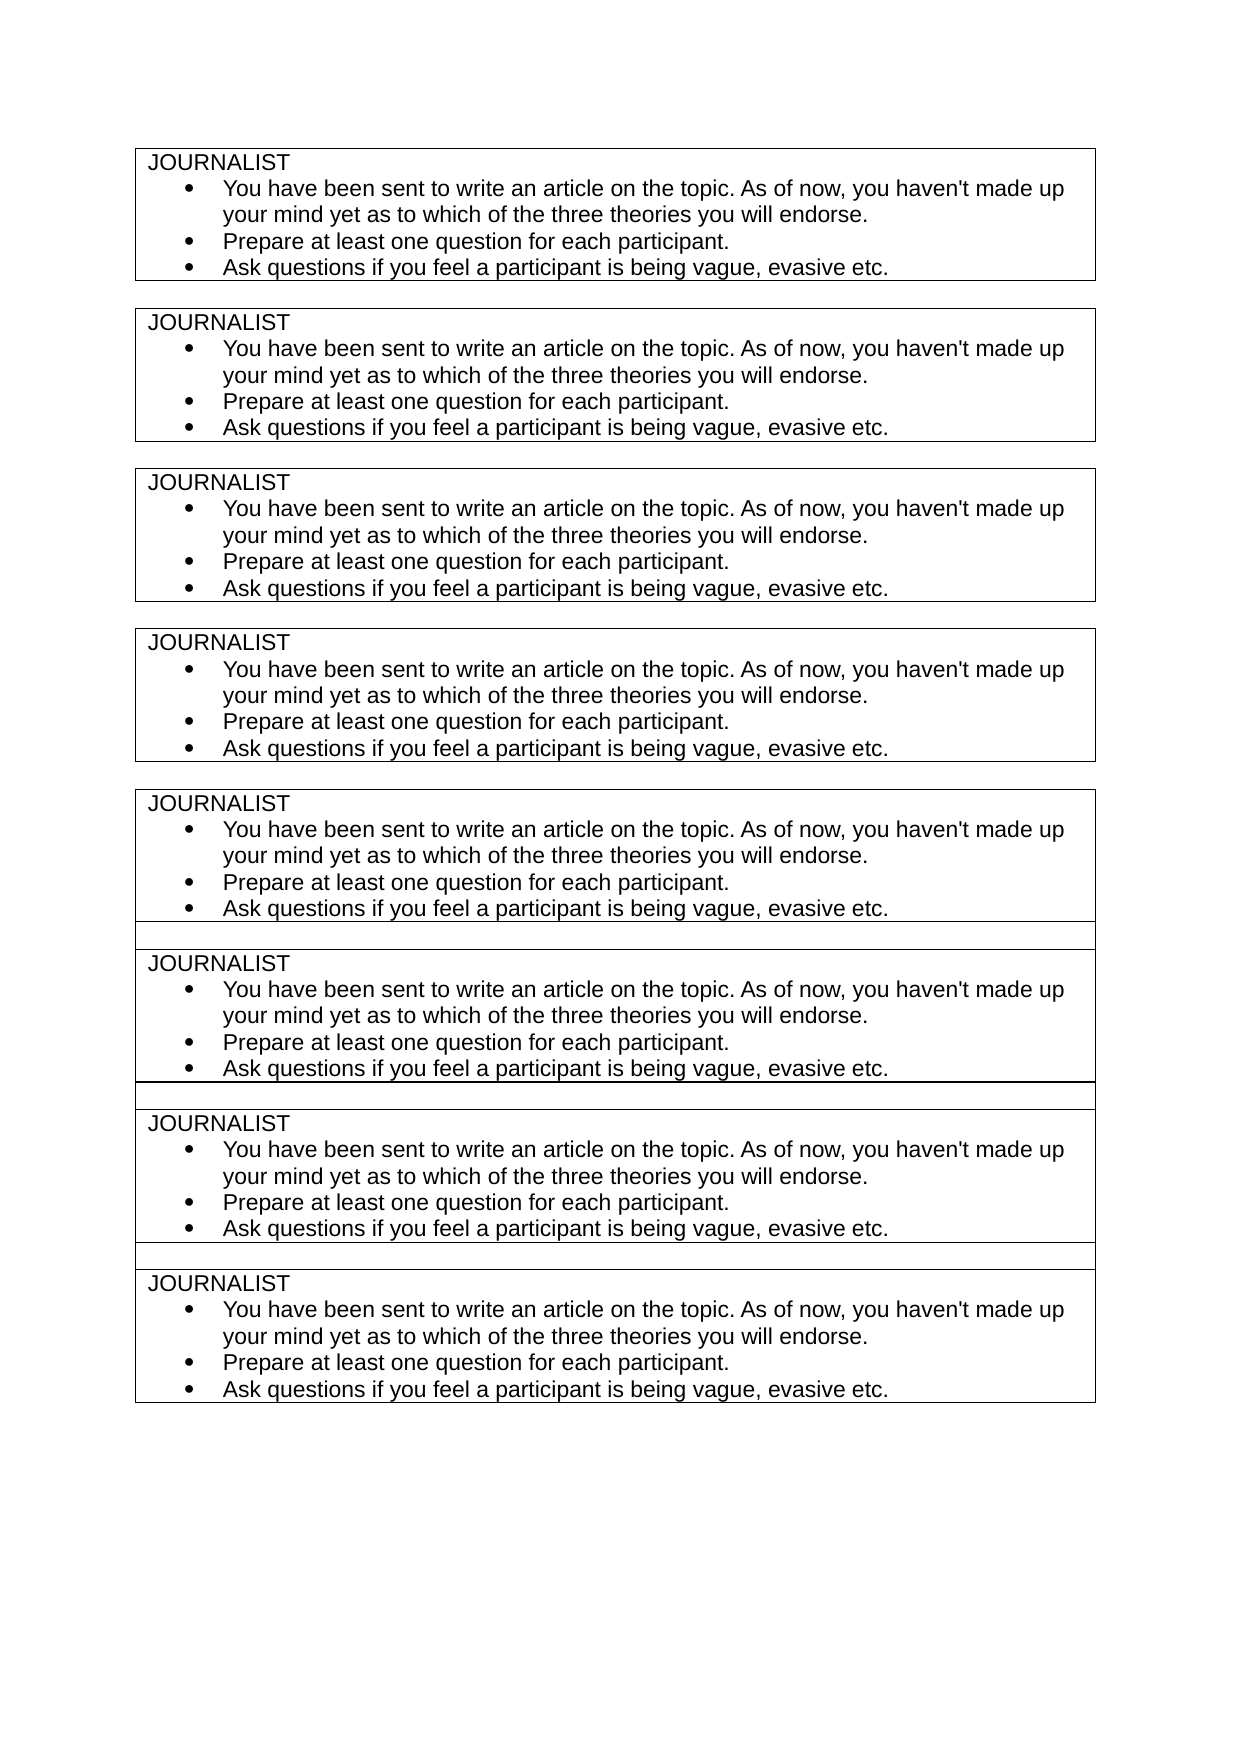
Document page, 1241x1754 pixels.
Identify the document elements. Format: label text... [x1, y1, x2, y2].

table_cell JOURNALIST You have been sent to write an article on the topic. As of now, you haven't made up your mind yet as to which of the three theories you will endorse. Prepare at least one question for each participant. Ask questions if you feel a participant is being vague, evasive etc. [136, 309, 1095, 441]
table_cell JOURNALIST You have been sent to write an article on the topic. As of now, you haven't made up your mind yet as to which of the three theories you will endorse. Prepare at least one question for each participant. Ask questions if you feel a participant is being vague, evasive etc. [136, 790, 1095, 921]
table_cell [136, 922, 1095, 949]
table_cell [136, 762, 1095, 788]
table_cell [136, 602, 1095, 628]
table_cell JOURNALIST You have been sent to write an article on the topic. As of now, you haven't made up your mind yet as to which of the three theories you will endorse. Prepare at least one question for each participant. Ask questions if you feel a participant is being vague, evasive etc. [136, 1270, 1095, 1402]
table_cell JOURNALIST You have been sent to write an article on the topic. As of now, you haven't made up your mind yet as to which of the three theories you will endorse. Prepare at least one question for each participant. Ask questions if you feel a participant is being vague, evasive etc. [136, 469, 1095, 601]
table_cell JOURNALIST You have been sent to write an article on the topic. As of now, you haven't made up your mind yet as to which of the three theories you will endorse. Prepare at least one question for each participant. Ask questions if you feel a participant is being vague, evasive etc. [136, 1110, 1095, 1242]
table_cell [136, 1083, 1095, 1109]
table_cell [136, 442, 1095, 468]
table_cell JOURNALIST You have been sent to write an article on the topic. As of now, you haven't made up your mind yet as to which of the three theories you will endorse. Prepare at least one question for each participant. Ask questions if you feel a participant is being vague, evasive etc. [136, 629, 1095, 761]
table_cell [136, 1243, 1095, 1269]
table_cell JOURNALIST You have been sent to write an article on the topic. As of now, you haven't made up your mind yet as to which of the three theories you will endorse. Prepare at least one question for each participant. Ask questions if you feel a participant is being vague, evasive etc. [136, 950, 1095, 1081]
table_cell [136, 281, 1095, 308]
table_header JOURNALIST You have been sent to write an article on the topic. As of now, you haven't made up your mind yet as to which of the three theories you will endorse. Prepare at least one question for each participant. Ask questions if you feel a participant is being vague, evasive etc. [136, 149, 1095, 280]
